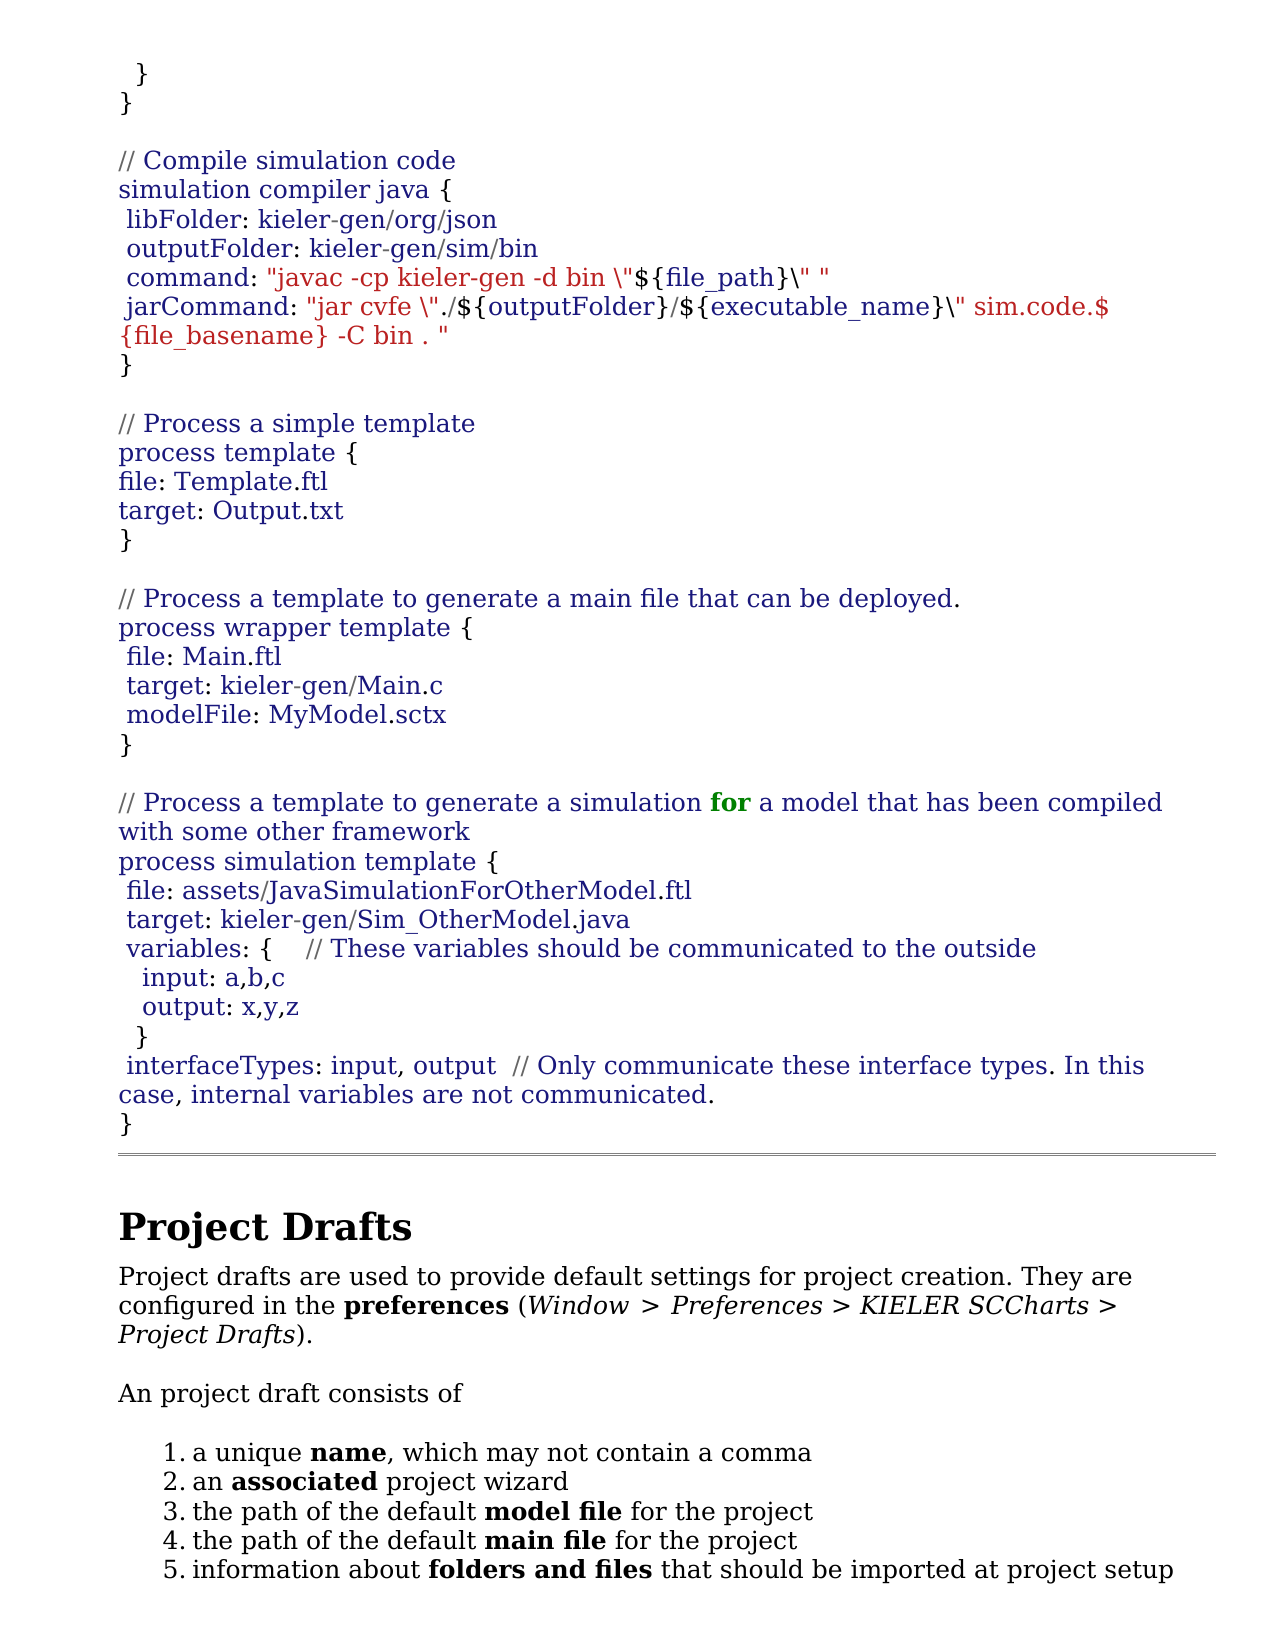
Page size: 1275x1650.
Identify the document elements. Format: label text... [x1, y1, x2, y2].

subtitle Project Drafts [118, 1206, 1216, 1250]
list the path of the default main file for the project [162, 1526, 1216, 1556]
list an associated project wizard [162, 1467, 1216, 1497]
list a unique name, which may not contain a comma [162, 1438, 1216, 1467]
text An project draft consists of [118, 1379, 1216, 1408]
text } } // Compile simulation code simulation compiler java { libFolder: kieler-gen/org/json outputFolder: kieler-gen/sim/bin command: "javac -cp kieler-gen -d bin \"${file_path}\" " jarCommand: "jar cvfe \"./${outputFolder}/${executable_name}\" sim.code.${file_basename} -C bin . " } // Process a simple template process template { file: Template.ftl target: Output.txt } // Process a template to generate a main file that can be deployed. process wrapper template { file: Main.ftl target: kieler-gen/Main.c modelFile: MyModel.sctx } // Process a template to generate a simulation for a model that has been compiled with some other framework process simulation template { file: assets/JavaSimulationForOtherModel.ftl target: kieler-gen/Sim_OtherModel.java variables: { // These variables should be communicated to the outside input: a,b,c output: x,y,z } interfaceTypes: input, output // Only communicate these interface types. In this case, internal variables are not communicated. } [118, 59, 1216, 1138]
list information about folders and files that should be imported at project setup [162, 1556, 1216, 1585]
list the path of the default model file for the project [162, 1497, 1216, 1526]
text Project drafts are used to provide default settings for project creation. They are configured in the preferences (Window > Preferences > KIELER SCCharts > Project Drafts). [118, 1262, 1216, 1350]
